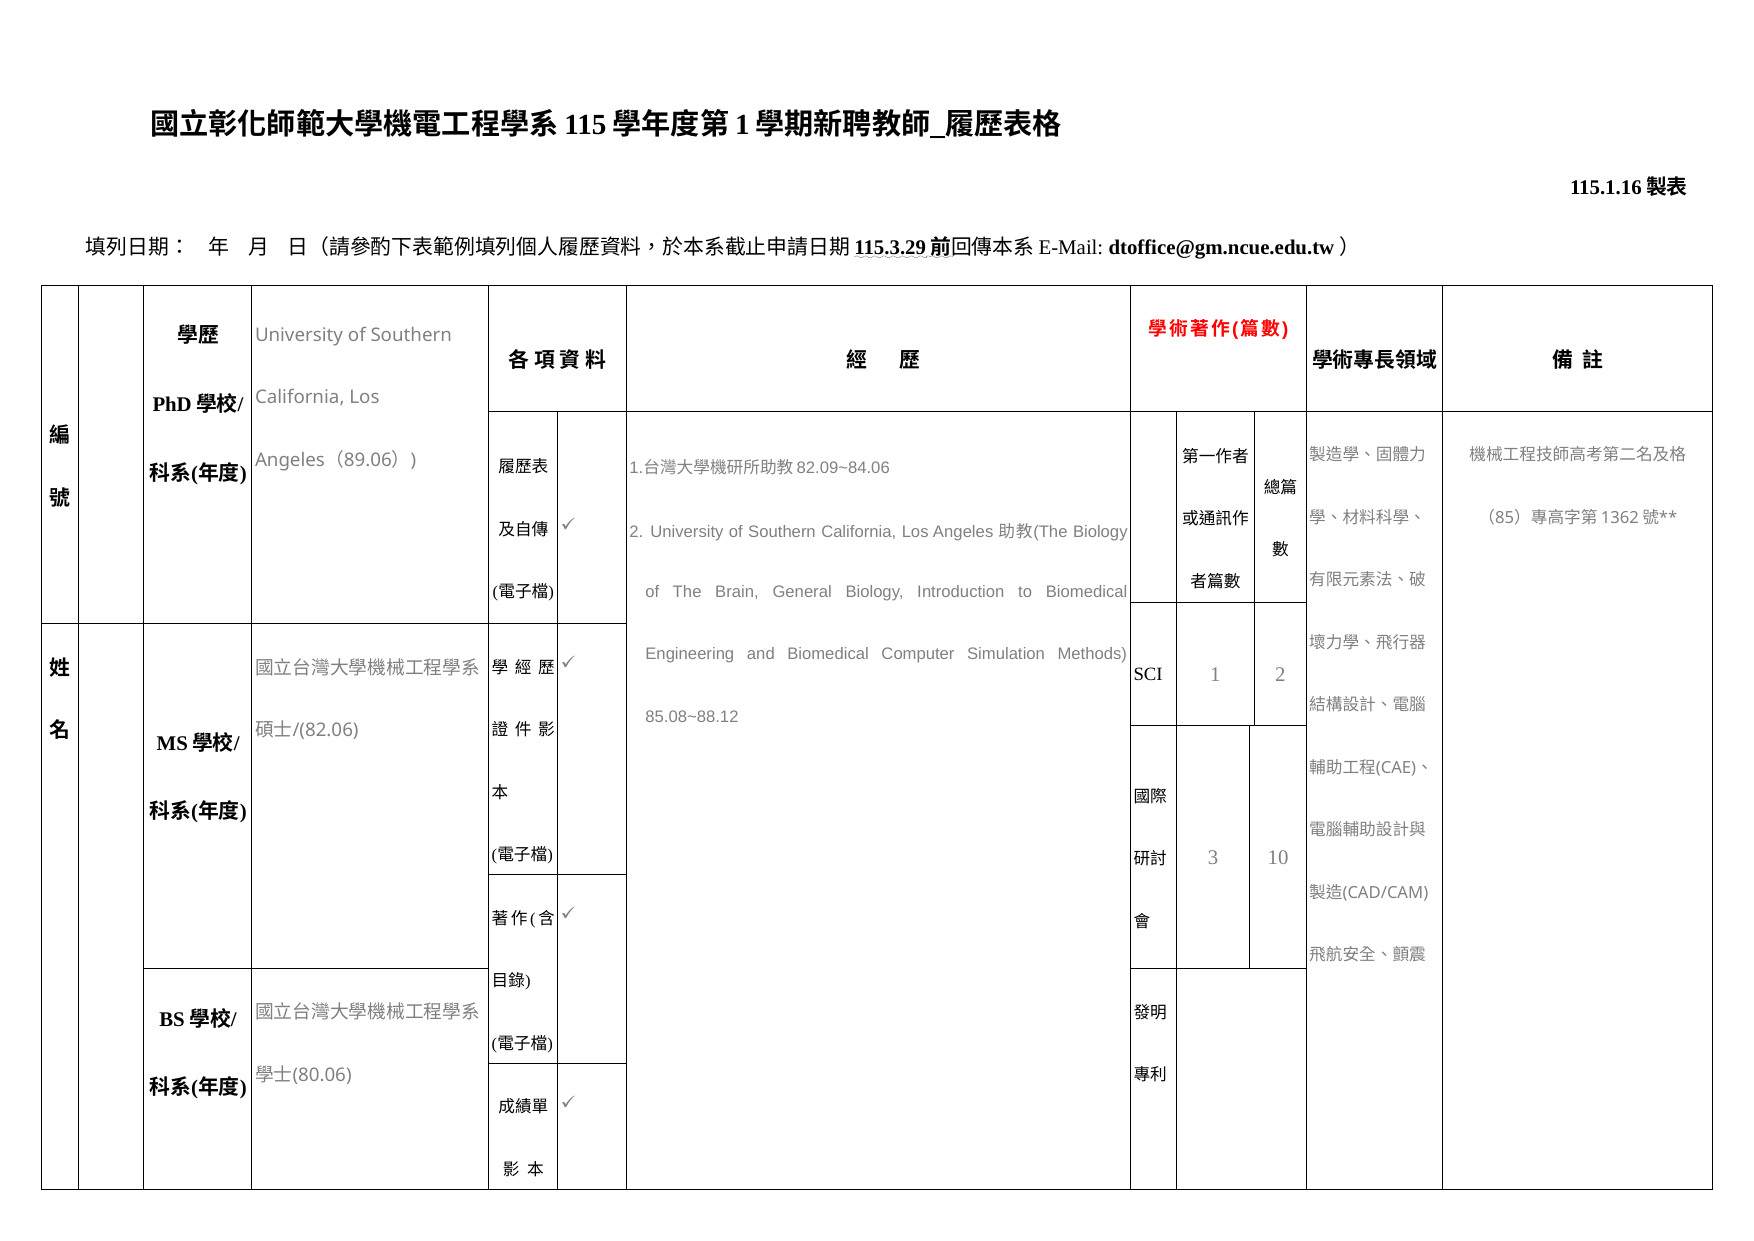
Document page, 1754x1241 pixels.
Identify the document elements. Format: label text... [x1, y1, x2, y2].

table_cell 發明專利 [1131, 969, 1176, 1189]
table_header University of Southern California, Los Angeles（89.06）) [252, 286, 488, 623]
table_cell  [558, 1064, 626, 1189]
table_cell 1.台灣大學機研所助教82.09~84.06 2. University of Southern California, Los Angeles助教(The Biology of The Brain, General Biology, Introduction to Biomedical Engineering and Biomedical Computer Simulation Methods) 85.08~88.12 [627, 412, 1130, 1189]
table_header 備 註 [1443, 286, 1712, 411]
text 填列日期： 年 月 日（請參酌下表範例填列個人履歷資料，於本系截止申請日期115.3.29前回傳本系E-Mail: dtoffice@gm.ncue.edu.tw ） [86, 203, 1687, 266]
text 國立彰化師範大學機電工程學系115學年度第1學期新聘教師_履歷表格 [150, 78, 1687, 141]
table_cell MS學校/ 科系(年度) [144, 624, 251, 968]
table_cell 第一作者或通訊作者篇數 [1177, 412, 1254, 602]
table_cell BS學校/ 科系(年度) [144, 969, 251, 1189]
table_cell  [558, 624, 626, 874]
table_cell  [558, 412, 626, 623]
table_cell 總篇數 [1255, 412, 1306, 602]
table_header 學歷 PhD學校/ 科系(年度) [144, 286, 251, 623]
table_header 經 歷 [627, 286, 1130, 411]
table_header [79, 286, 143, 623]
table_header 各 項 資 料 [489, 286, 626, 411]
table_cell [1177, 969, 1306, 1189]
table_cell 學經歷證件影本 (電子檔) [489, 624, 557, 874]
table_cell 1 [1177, 603, 1254, 725]
table_cell  [558, 875, 626, 1063]
table_cell 履歷表及自傳 (電子檔) [489, 412, 557, 623]
table_cell 10 [1250, 726, 1306, 968]
table_cell 國立台灣大學機械工程學系學士(80.06) [252, 969, 488, 1189]
table_cell SCI [1131, 603, 1176, 725]
table_cell 3 [1177, 726, 1249, 968]
table_cell [1131, 412, 1176, 602]
table_cell 2 [1255, 603, 1306, 725]
table_cell 國立台灣大學機械工程學系碩士/(82.06) [252, 624, 488, 968]
table_cell 成績單影 本 [489, 1064, 557, 1189]
table_cell 姓 名 [42, 624, 78, 1189]
table_cell 機械工程技師高考第二名及格（85）專高字第1362號** [1443, 412, 1712, 1189]
table_cell 國際研討會 [1131, 726, 1176, 968]
table_cell 製造學、固體力學、材料科學、有限元素法、破壞力學、飛行器結構設計、電腦輔助工程(CAE)、電腦輔助設計與製造(CAD/CAM)飛航安全、顫震 [1307, 412, 1442, 1189]
table_header 學術著作(篇數) [1131, 286, 1306, 411]
table_cell 著作(含目錄) (電子檔) [489, 875, 557, 1063]
table_header 編 號 [42, 286, 78, 623]
text 115.1.16製表 [150, 141, 1687, 203]
table_header 學術專長領域 [1307, 286, 1442, 411]
table_cell XXX [79, 624, 143, 1189]
